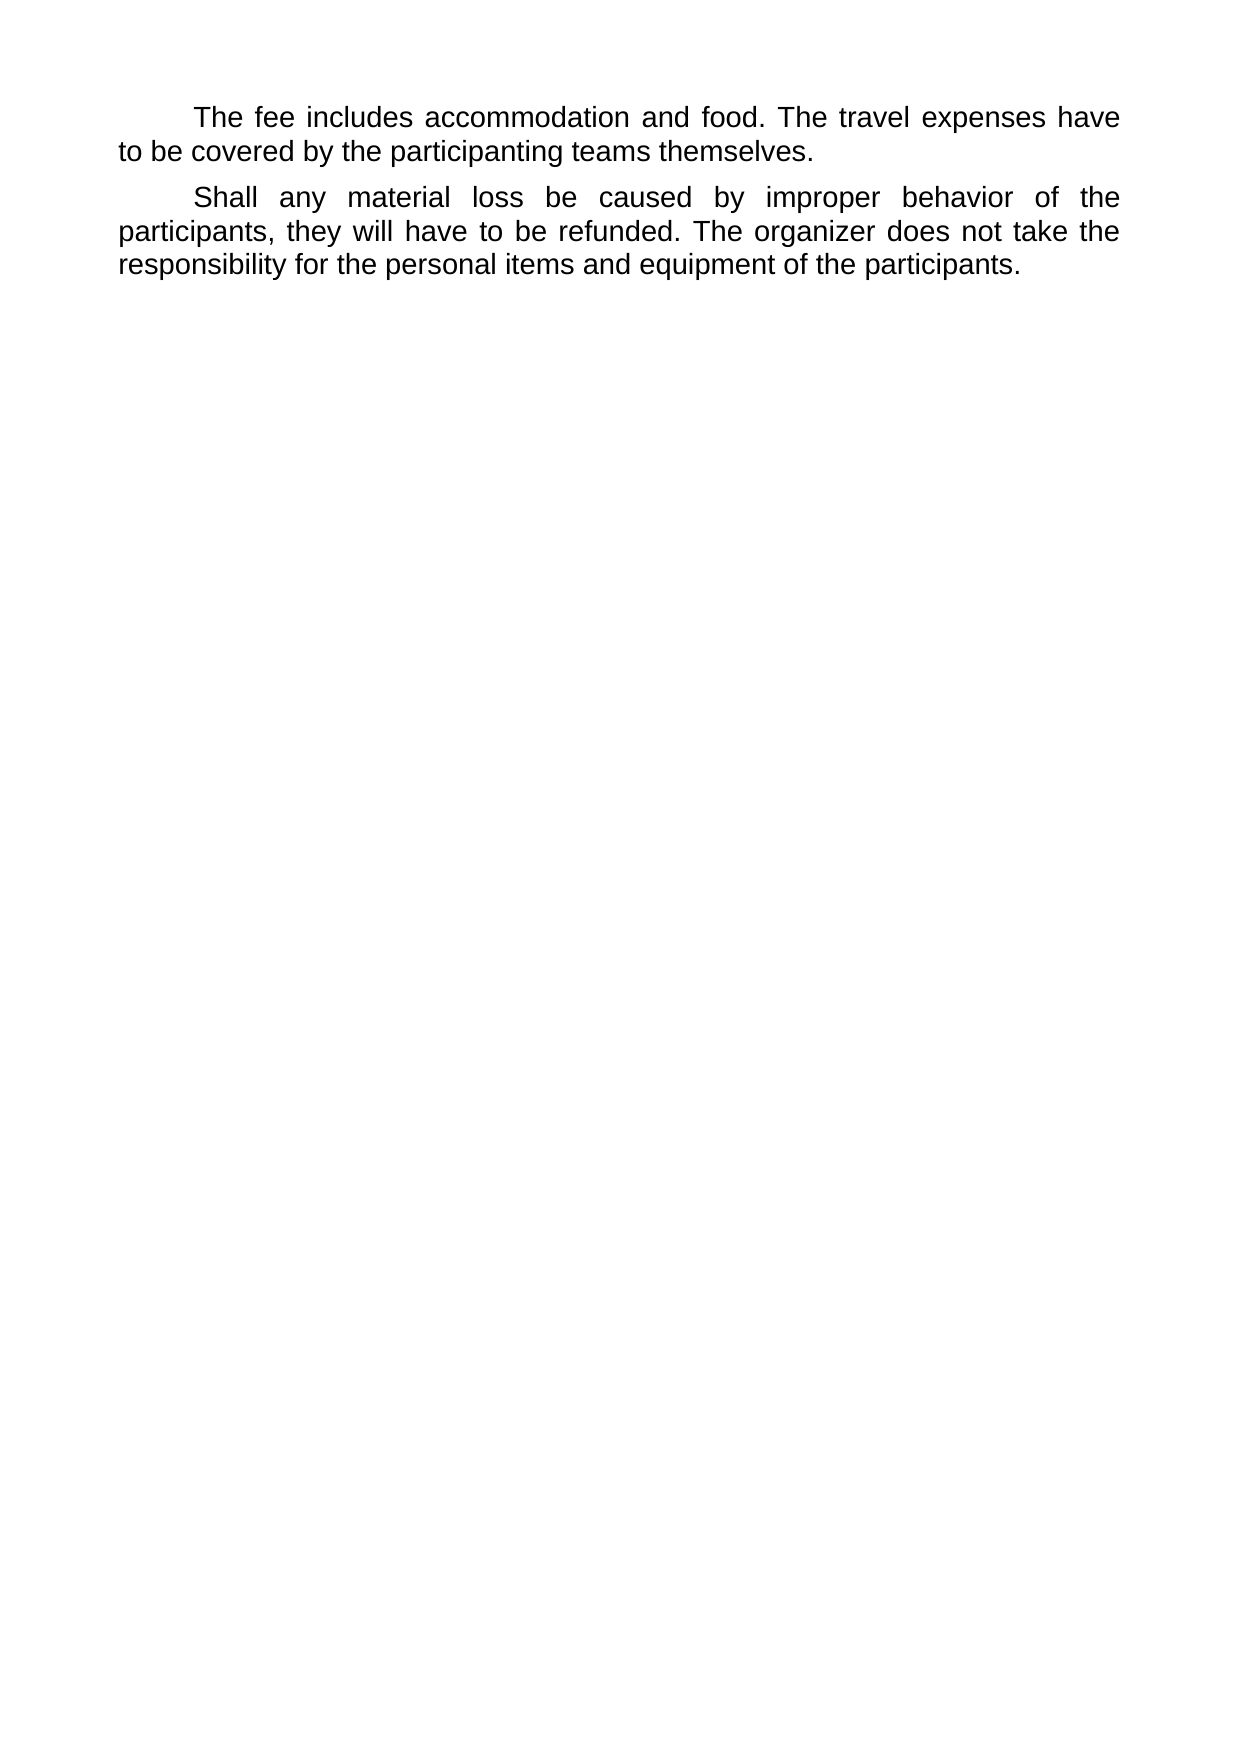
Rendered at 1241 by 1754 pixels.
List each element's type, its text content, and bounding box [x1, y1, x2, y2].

text The fee includes accommodation and food. The travel expenses have to be covered by the participanting teams themselves. [118, 100, 1122, 167]
text Shall any material loss be caused by improper behavior of the participants, they will have to be refunded. The organizer does not take the responsibility for the personal items and equipment of the participants. [118, 180, 1122, 281]
